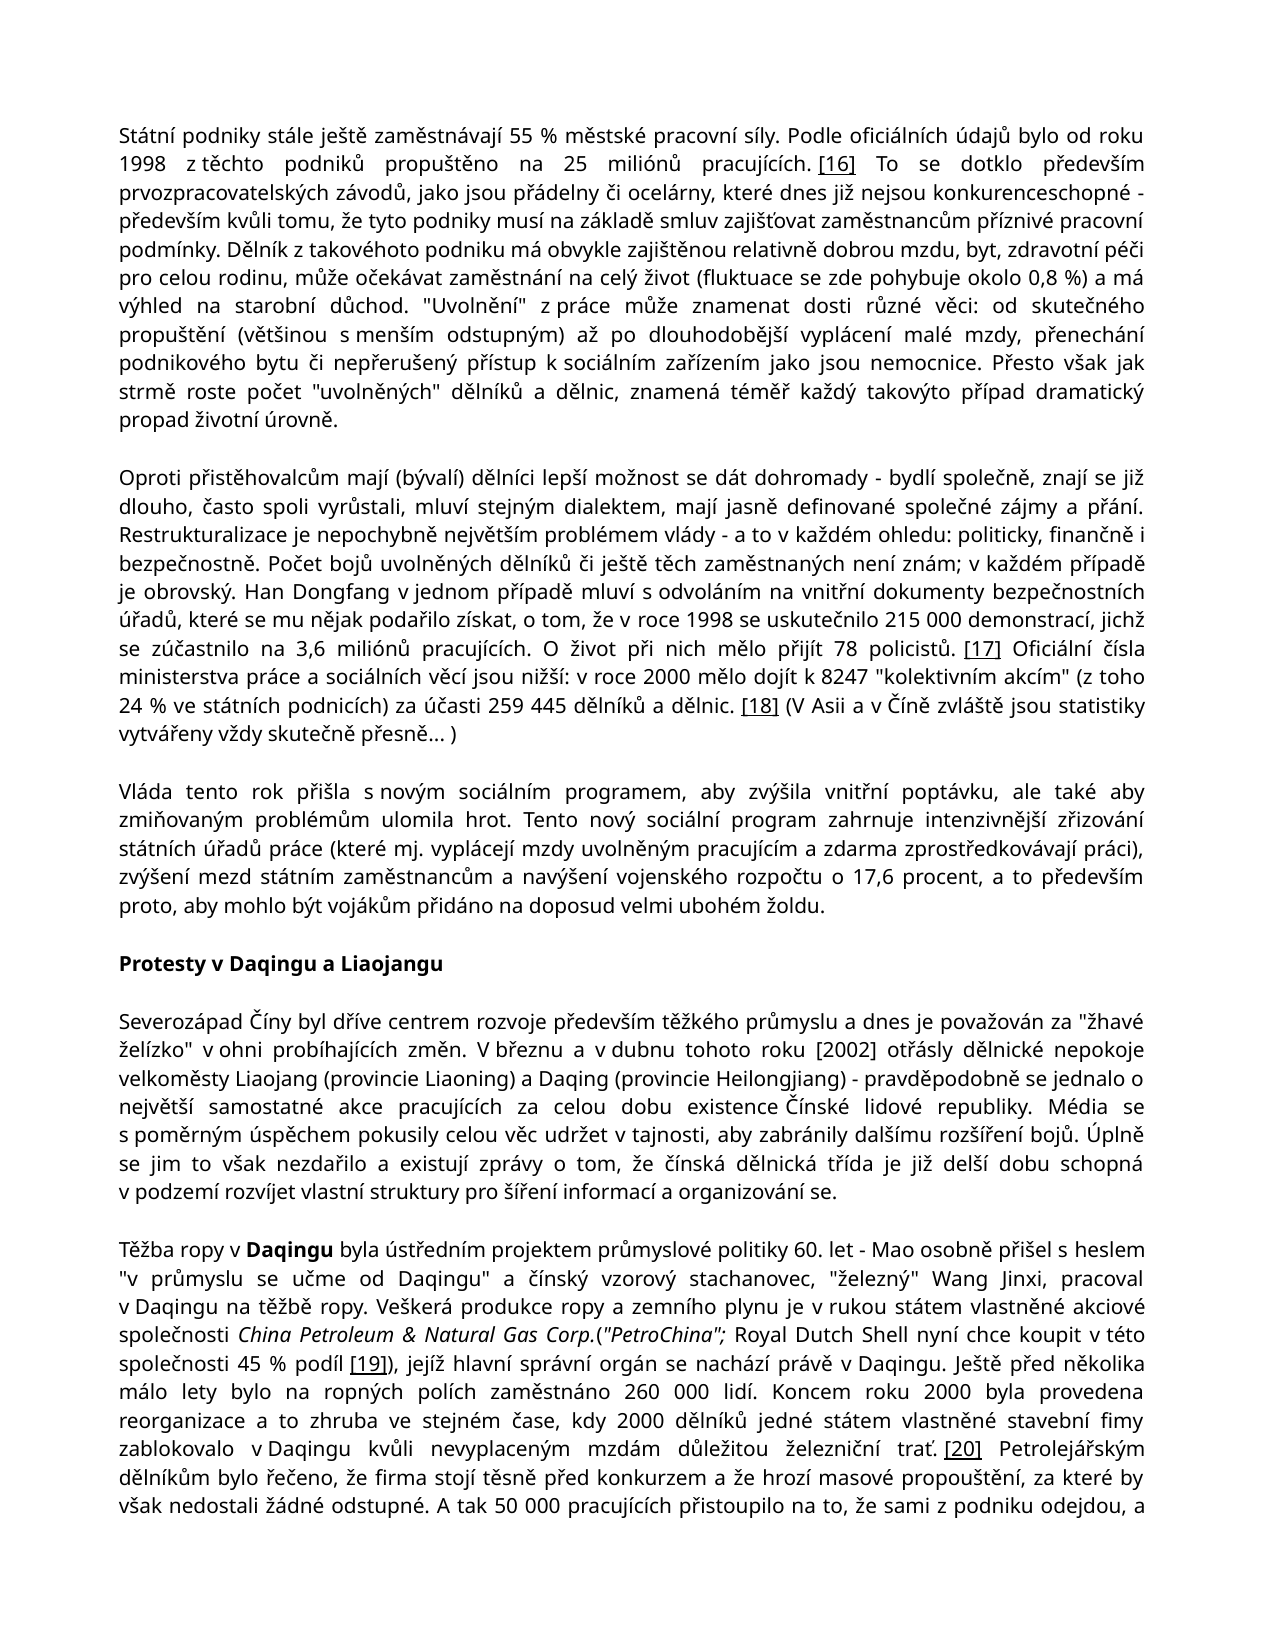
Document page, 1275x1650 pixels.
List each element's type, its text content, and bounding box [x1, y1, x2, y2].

table_header [1149, 118, 1158, 1523]
table_header Státní podniky stále ještě zaměstnávají 55 % městské pracovní síly. Podle oficiálních údajů bylo od roku 1998 z těchto podniků propuštěno na 25 miliónů pracujících. [16] To se dotklo především prvozpracovatelských závodů, jako jsou přádelny či ocelárny, které dnes již nejsou konkurenceschopné - především kvůli tomu, že tyto podniky musí na základě smluv zajišťovat zaměstnancům příznivé pracovní podmínky. Dělník z takovéhoto podniku má obvykle zajištěnou relativně dobrou mzdu, byt, zdravotní péči pro celou rodinu, může očekávat zaměstnání na celý život (fluktuace se zde pohybuje okolo 0,8 %) a má výhled na starobní důchod. "Uvolnění" z práce může znamenat dosti různé věci: od skutečného propuštění (většinou s menším odstupným) až po dlouhodobější vyplácení malé mzdy, přenechání podnikového bytu či nepřerušený přístup k sociálním zařízením jako jsou nemocnice. Přesto však jak strmě roste počet "uvolněných" dělníků a dělnic, znamená téměř každý takovýto případ dramatický propad životní úrovně. Oproti přistěhovalcům mají (bývalí) dělníci lepší možnost se dát dohromady - bydlí společně, znají se již dlouho, často spoli vyrůstali, mluví stejným dialektem, mají jasně definované společné zájmy a přání. Restrukturalizace je nepochybně největším problémem vlády - a to v každém ohledu: politicky, finančně i bezpečnostně. Počet bojů uvolněných dělníků či ještě těch zaměstnaných není znám; v každém případě je obrovský. Han Dongfang v jednom případě mluví s odvoláním na vnitřní dokumenty bezpečnostních úřadů, které se mu nějak podařilo získat, o tom, že v roce 1998 se uskutečnilo 215 000 demonstrací, jichž se zúčastnilo na 3,6 miliónů pracujících. O život při nich mělo přijít 78 policistů. [17] Oficiální čísla ministerstva práce a sociálních věcí jsou nižší: v roce 2000 mělo dojít k 8247 "kolektivním akcím" (z toho 24 % ve státních podnicích) za účasti 259 445 dělníků a dělnic. [18] (V Asii a v Číně zvláště jsou statistiky vytvářeny vždy skutečně přesně... ) Vláda tento rok přišla s novým sociálním programem, aby zvýšila vnitřní poptávku, ale také aby zmiňovaným problémům ulomila hrot. Tento nový sociální program zahrnuje intenzivnější zřizování státních úřadů práce (které mj. vyplácejí mzdy uvolněným pracujícím a zdarma zprostředkovávají práci), zvýšení mezd státním zaměstnancům a navýšení vojenského rozpočtu o 17,6 procent, a to především proto, aby mohlo být vojákům přidáno na doposud velmi ubohém žoldu. Protesty v Daqingu a Liaojangu Severozápad Číny byl dříve centrem rozvoje především těžkého průmyslu a dnes je považován za "žhavé želízko" v ohni probíhajících změn. V březnu a v dubnu tohoto roku [2002] otřásly dělnické nepokoje velkoměsty Liaojang (provincie Liaoning) a Daqing (provincie Heilongjiang) - pravděpodobně se jednalo o největší samostatné akce pracujících za celou dobu existence Čínské lidové republiky. Média se s poměrným úspěchem pokusily celou věc udržet v tajnosti, aby zabránily dalšímu rozšíření bojů. Úplně se jim to však nezdařilo a existují zprávy o tom, že čínská dělnická třída je již delší dobu schopná v podzemí rozvíjet vlastní struktury pro šíření informací a organizování se. Těžba ropy v Daqingu byla ústředním projektem průmyslové politiky 60. let - Mao osobně přišel s heslem "v průmyslu se učme od Daqingu" a čínský vzorový stachanovec, "železný" Wang Jinxi, pracoval v Daqingu na těžbě ropy. Veškerá produkce ropy a zemního plynu je v rukou státem vlastněné akciové společnosti China Petroleum & Natural Gas Corp.("PetroChina"; Royal Dutch Shell nyní chce koupit v této společnosti 45 % podíl [19]), jejíž hlavní správní orgán se nachází právě v Daqingu. Ještě před několika málo lety bylo na ropných polích zaměstnáno 260 000 lidí. Koncem roku 2000 byla provedena reorganizace a to zhruba ve stejném čase, kdy 2000 dělníků jedné státem vlastněné stavební fimy zablokovalo v Daqingu kvůli nevyplaceným mzdám důležitou železniční trať. [20] Petrolejářským dělníkům bylo řečeno, že firma stojí těsně před konkurzem a že hrozí masové propouštění, za které by však nedostali žádné odstupné. A tak 50 000 pracujících přistoupilo na to, že sami z podniku odejdou, a [116, 118, 1148, 1523]
